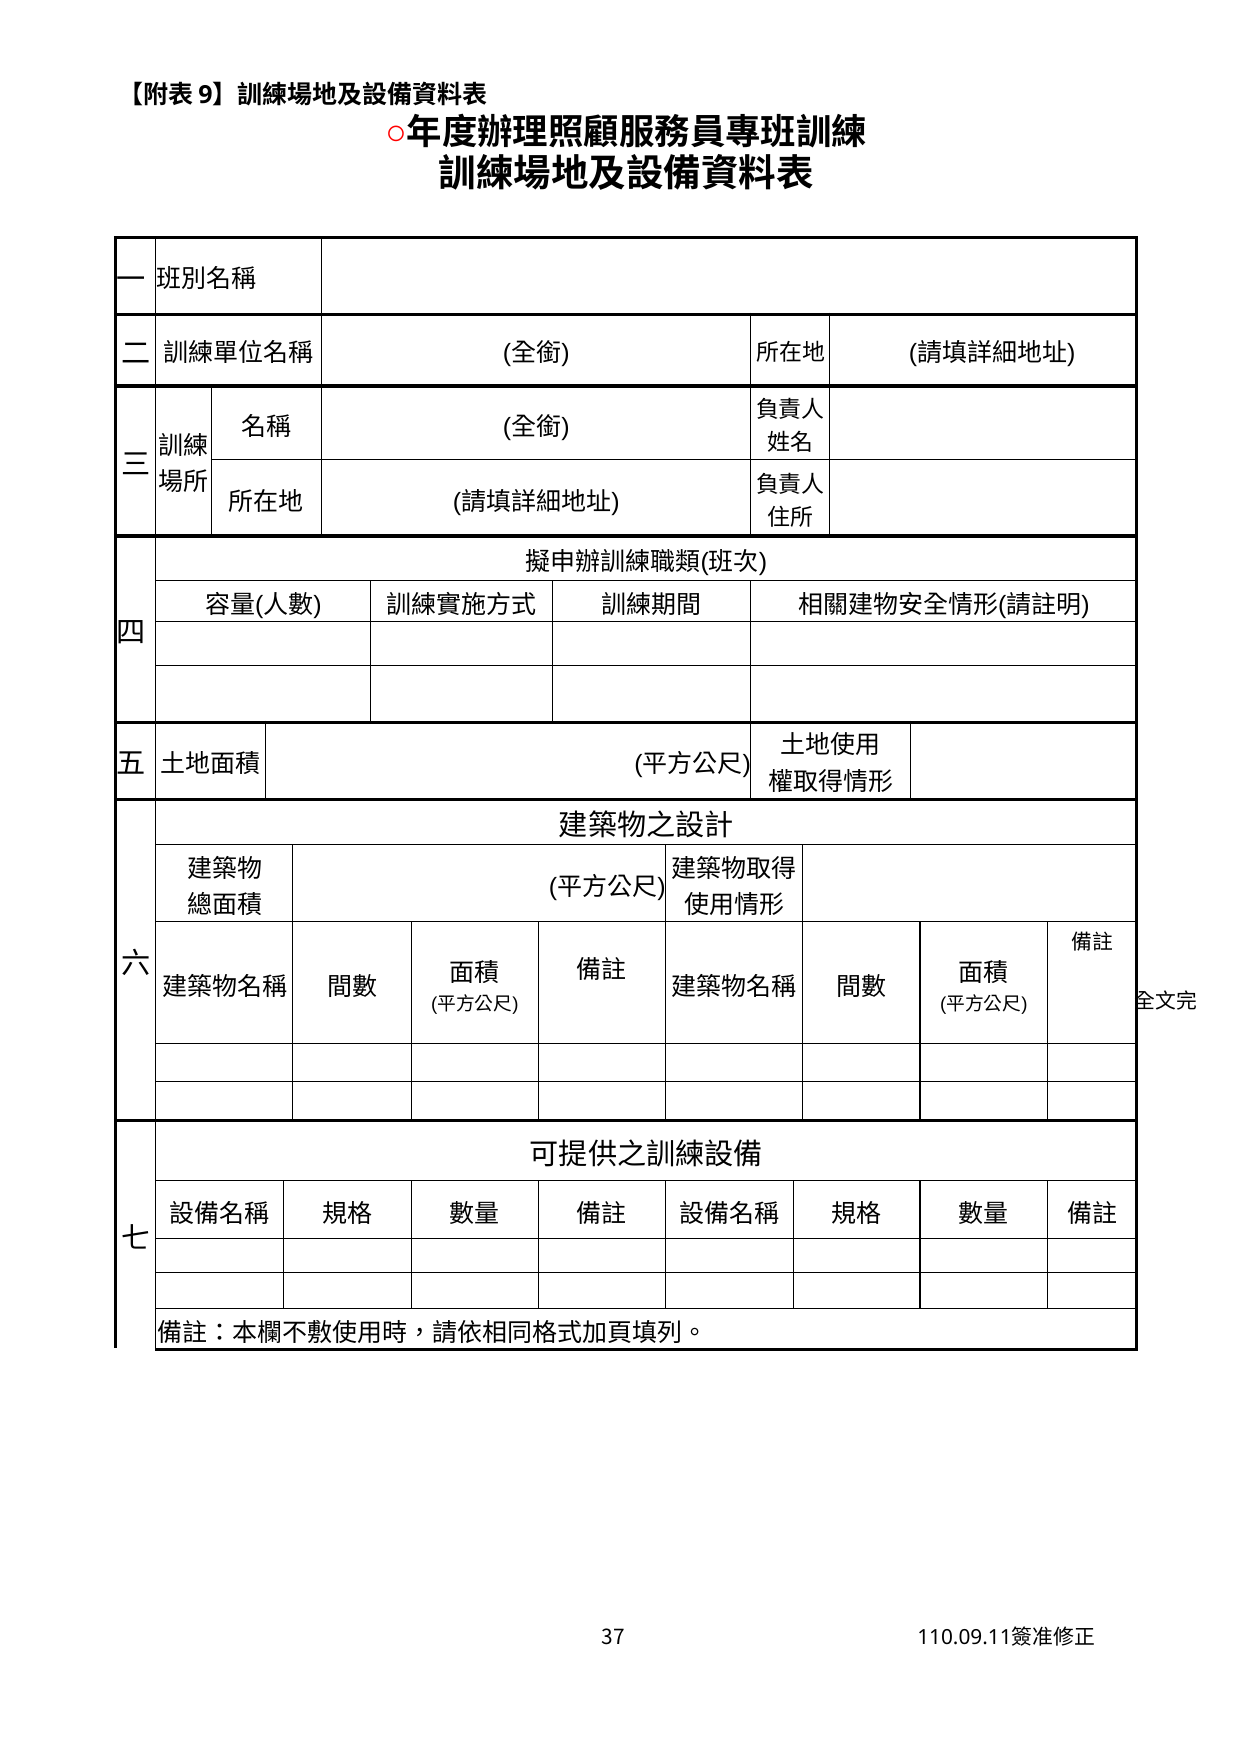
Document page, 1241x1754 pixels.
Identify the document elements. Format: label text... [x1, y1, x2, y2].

table_cell [803, 1082, 919, 1119]
table_cell 建築物名稱 [666, 922, 802, 1043]
table_cell 五 [117, 724, 155, 797]
table_cell [371, 622, 552, 665]
table_cell 建築物 總面積 [156, 845, 292, 921]
table_cell 備註 [539, 922, 665, 1043]
table_header 一 [117, 239, 155, 313]
table_cell [1048, 1239, 1135, 1272]
table_header 班別名稱 [156, 239, 321, 313]
table_cell [794, 1239, 919, 1272]
table_cell [539, 1044, 665, 1081]
table_cell [921, 1082, 1047, 1119]
table_cell 四 [117, 538, 155, 721]
table_cell [553, 622, 750, 665]
table_cell 備註 [1048, 1181, 1135, 1238]
table_cell [1048, 1082, 1135, 1119]
table_cell (全銜) [322, 316, 750, 384]
table_cell [371, 666, 552, 721]
text 【附表9】訓練場地及設備資料表 [118, 75, 1134, 111]
table_cell (請填詳細地址) [322, 460, 750, 534]
table_cell 土地面積 [156, 724, 265, 797]
table_cell 面積 (平方公尺) [921, 922, 1047, 1043]
table_cell [803, 1044, 919, 1081]
table_cell 備註 全文完 [1048, 922, 1135, 1043]
table_cell 設備名稱 [666, 1181, 793, 1238]
table_cell [412, 1044, 538, 1081]
table_cell 所在地 [212, 460, 321, 534]
table_cell [539, 1273, 665, 1308]
table_cell [666, 1082, 802, 1119]
table_cell [911, 724, 1135, 797]
table_cell [284, 1273, 411, 1308]
table_cell [156, 1044, 292, 1081]
table_cell 容量(人數) [156, 581, 370, 621]
table_cell 六 [117, 801, 155, 1119]
table_cell 相關建物安全情形(請註明) [751, 581, 1135, 621]
text 訓練場地及設備資料表 [118, 153, 1134, 194]
table_cell [156, 666, 370, 721]
table_cell [751, 622, 1135, 665]
table_cell 間數 [293, 922, 411, 1043]
table_cell 備註 [539, 1181, 665, 1238]
table_cell 建築物名稱 [156, 922, 292, 1043]
table_cell [412, 1273, 538, 1308]
table_cell (全銜) [322, 388, 750, 459]
table_cell 備註：本欄不敷使用時，請依相同格式加頁填列。 [156, 1309, 1135, 1348]
table_cell 所在地 [751, 316, 829, 384]
table_cell [412, 1239, 538, 1272]
table_cell 訓練實施方式 [371, 581, 552, 621]
table_cell [1048, 1273, 1135, 1308]
text ○年度辦理照顧服務員專班訓練 [118, 111, 1134, 153]
table_cell [1048, 1044, 1135, 1081]
table_cell 建築物之設計 [156, 801, 1135, 844]
table_cell [666, 1273, 793, 1308]
table_cell 三 [117, 388, 155, 534]
table_cell 訓練場所 [156, 388, 211, 534]
table_cell [293, 1082, 411, 1119]
table_header [322, 239, 1135, 313]
table_cell [156, 1082, 292, 1119]
table_cell 七 [117, 1122, 155, 1348]
table_cell 土地使用 權取得情形 [751, 724, 910, 797]
table_cell 訓練單位名稱 [156, 316, 321, 384]
table_cell 訓練期間 [553, 581, 750, 621]
table_cell 間數 [803, 922, 919, 1043]
table_cell 面積 (平方公尺) [412, 922, 538, 1043]
table_cell 負責人住所 [751, 460, 829, 534]
table_cell 二 [117, 316, 155, 384]
table_cell [156, 622, 370, 665]
table_cell [156, 1239, 283, 1272]
table_cell [293, 1044, 411, 1081]
table_cell [539, 1239, 665, 1272]
table_cell 擬申辦訓練職類(班次) [156, 538, 1135, 580]
table_cell [803, 845, 1135, 921]
table_cell [539, 1082, 665, 1119]
table_cell 名稱 [212, 388, 321, 459]
table_cell [830, 460, 1135, 534]
table_cell 設備名稱 [156, 1181, 283, 1238]
table_cell [666, 1044, 802, 1081]
table_cell 規格 [284, 1181, 411, 1238]
table_cell 建築物取得 使用情形 [666, 845, 802, 921]
table_cell (請填詳細地址) [830, 316, 1135, 384]
table_cell [284, 1239, 411, 1272]
table_cell [921, 1273, 1047, 1308]
table_cell 數量 [412, 1181, 538, 1238]
table_cell [830, 388, 1135, 459]
table_cell (平方公尺) [266, 724, 750, 797]
table_cell (平方公尺) [293, 845, 665, 921]
table_cell [666, 1239, 793, 1272]
table_cell 規格 [794, 1181, 919, 1238]
table_cell [921, 1239, 1047, 1272]
table_cell [553, 666, 750, 721]
table_cell [921, 1044, 1047, 1081]
table_cell 數量 [921, 1181, 1047, 1238]
table_cell [751, 666, 1135, 721]
table_cell [412, 1082, 538, 1119]
table_cell [156, 1273, 283, 1308]
table_cell 負責人姓名 [751, 388, 829, 459]
table_cell 可提供之訓練設備 [156, 1122, 1135, 1180]
table_cell [794, 1273, 919, 1308]
